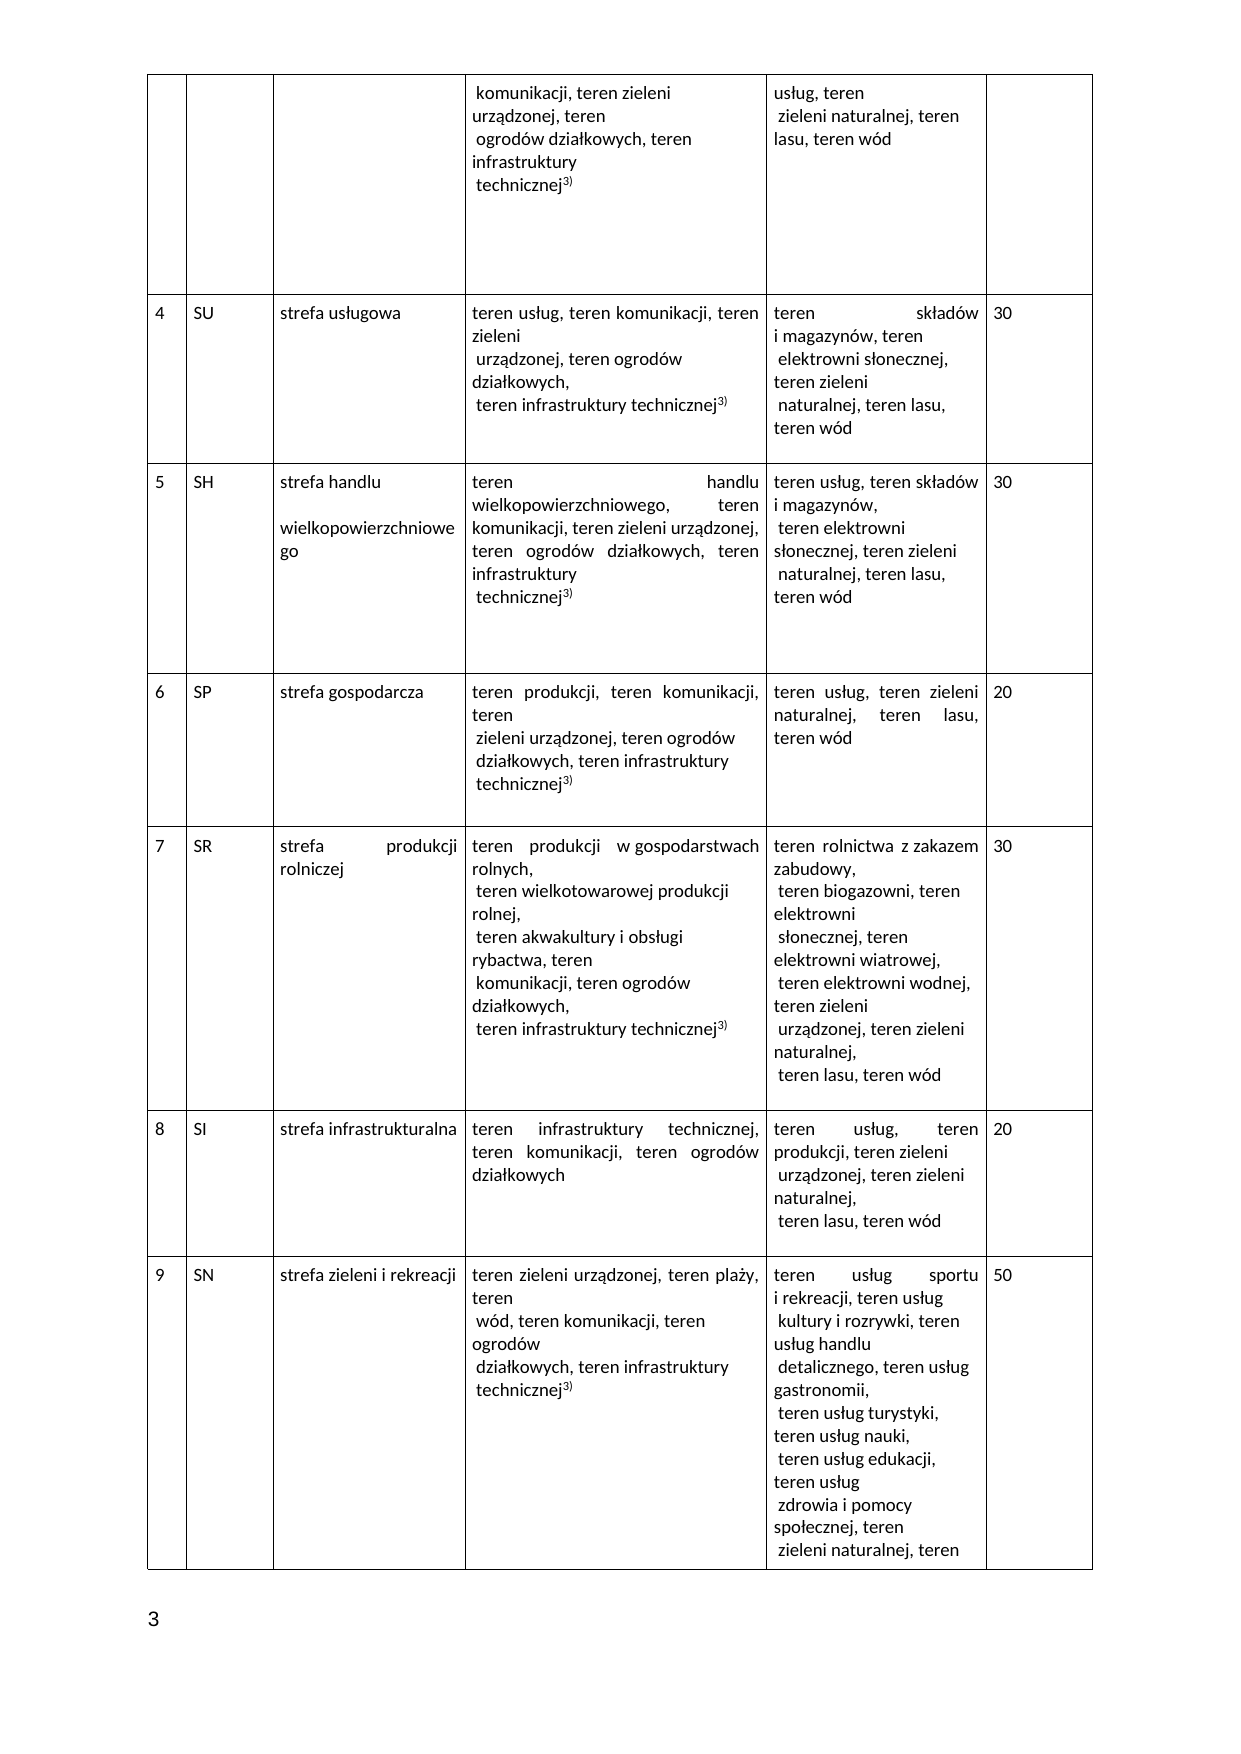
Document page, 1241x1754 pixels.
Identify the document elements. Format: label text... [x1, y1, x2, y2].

table_cell SP [187, 674, 273, 826]
table_cell strefa infrastrukturalna [274, 1111, 465, 1256]
table_cell teren produkcji, teren komunikacji, teren zieleni urządzonej, teren ogrodów działkowych, teren infrastruktury technicznej3) [466, 674, 766, 826]
table_cell [987, 75, 1092, 294]
table_cell teren usług, teren składów i magazynów, teren elektrowni słonecznej, teren zieleni naturalnej, teren lasu, teren wód [767, 464, 986, 673]
table_cell 20 [987, 674, 1092, 826]
table_cell strefa handlu wielkopowierzchniowego [274, 464, 465, 673]
table_cell 5 [148, 464, 186, 673]
table_cell [187, 75, 273, 294]
table_cell [148, 75, 186, 294]
table_cell 6 [148, 674, 186, 826]
table_cell 7 [148, 827, 186, 1110]
table_cell SU [187, 295, 273, 463]
table_cell 50 [987, 1257, 1092, 1569]
table_cell 30 [987, 464, 1092, 673]
table_cell teren usług, teren komunikacji, teren zieleni urządzonej, teren ogrodów działkowych, teren infrastruktury technicznej3) [466, 295, 766, 463]
table_cell strefa gospodarcza [274, 674, 465, 826]
table_cell strefa zieleni i rekreacji [274, 1257, 465, 1569]
table_cell teren infrastruktury technicznej, teren komunikacji, teren ogrodów działkowych [466, 1111, 766, 1256]
table_cell teren rolnictwa z zakazem zabudowy, teren biogazowni, teren elektrowni słonecznej, teren elektrowni wiatrowej, teren elektrowni wodnej, teren zieleni urządzonej, teren zieleni naturalnej, teren lasu, teren wód [767, 827, 986, 1110]
table_cell 20 [987, 1111, 1092, 1256]
table_cell 8 [148, 1111, 186, 1256]
table_cell strefa usługowa [274, 295, 465, 463]
table_cell usług, teren zieleni naturalnej, teren lasu, teren wód [767, 75, 986, 294]
table_cell 30 [987, 295, 1092, 463]
table_cell 30 [987, 827, 1092, 1110]
table_cell teren usług, teren zieleni naturalnej, teren lasu, teren wód [767, 674, 986, 826]
table_cell teren składów i magazynów, teren elektrowni słonecznej, teren zieleni naturalnej, teren lasu, teren wód [767, 295, 986, 463]
table_cell komunikacji, teren zieleni urządzonej, teren ogrodów działkowych, teren infrastruktury technicznej3) [466, 75, 766, 294]
table_cell teren usług, teren produkcji, teren zieleni urządzonej, teren zieleni naturalnej, teren lasu, teren wód [767, 1111, 986, 1256]
table_cell SH [187, 464, 273, 673]
table_cell teren usług sportu i rekreacji, teren usług kultury i rozrywki, teren usług handlu detalicznego, teren usług gastronomii, teren usług turystyki, teren usług nauki, teren usług edukacji, teren usług zdrowia i pomocy społecznej, teren zieleni naturalnej, teren [767, 1257, 986, 1569]
table_cell SR [187, 827, 273, 1110]
table_cell SN [187, 1257, 273, 1569]
table_cell teren handlu wielkopowierzchniowego, teren komunikacji, teren zieleni urządzonej, teren ogrodów działkowych, teren infrastruktury technicznej3) [466, 464, 766, 673]
table_cell teren zieleni urządzonej, teren plaży, teren wód, teren komunikacji, teren ogrodów działkowych, teren infrastruktury technicznej3) [466, 1257, 766, 1569]
table_cell strefa produkcji rolniczej [274, 827, 465, 1110]
table_cell 4 [148, 295, 186, 463]
table_cell 9 [148, 1257, 186, 1569]
table_cell teren produkcji w gospodarstwach rolnych, teren wielkotowarowej produkcji rolnej, teren akwakultury i obsługi rybactwa, teren komunikacji, teren ogrodów działkowych, teren infrastruktury technicznej3) [466, 827, 766, 1110]
table_cell [274, 75, 465, 294]
table_cell SI [187, 1111, 273, 1256]
